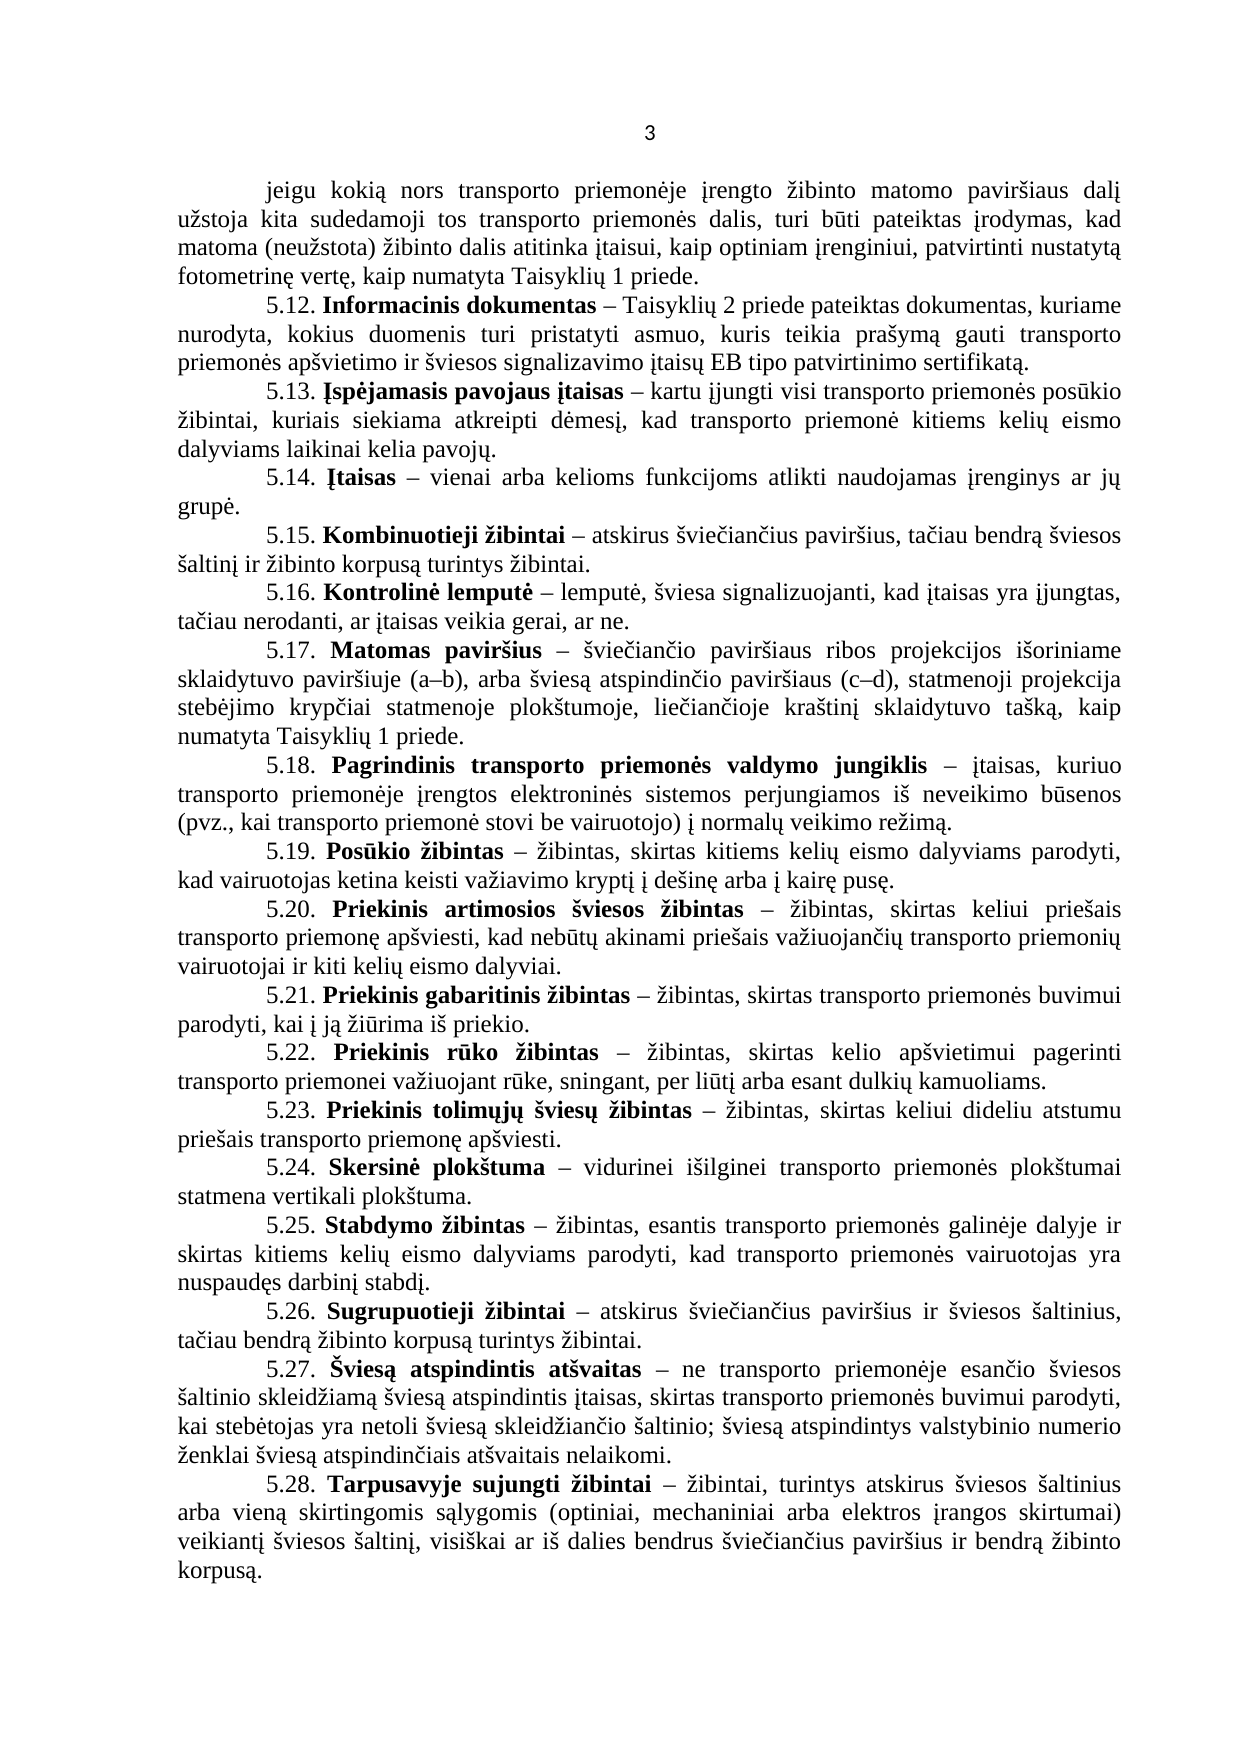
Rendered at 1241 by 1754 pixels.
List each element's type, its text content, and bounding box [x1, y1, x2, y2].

text 5.17. Matomas paviršius – šviečiančio paviršiaus ribos projekcijos išoriniame sklaidytuvo paviršiuje (a–b), arba šviesą atspindinčio paviršiaus (c–d), statmenoji projekcija stebėjimo krypčiai statmenoje plokštumoje, liečiančioje kraštinį sklaidytuvo tašką, kaip numatyta Taisyklių 1 priede. [177, 635, 1122, 750]
text 5.16. Kontrolinė lemputė – lemputė, šviesa signalizuojanti, kad įtaisas yra įjungtas, tačiau nerodanti, ar įtaisas veikia gerai, ar ne. [177, 577, 1122, 635]
text 5.14. Įtaisas – vienai arba kelioms funkcijoms atlikti naudojamas įrenginys ar jų grupė. [177, 462, 1122, 520]
text 5.26. Sugrupuotieji žibintai – atskirus šviečiančius paviršius ir šviesos šaltinius, tačiau bendrą žibinto korpusą turintys žibintai. [177, 1296, 1122, 1354]
text 5.25. Stabdymo žibintas – žibintas, esantis transporto priemonės galinėje dalyje ir skirtas kitiems kelių eismo dalyviams parodyti, kad transporto priemonės vairuotojas yra nuspaudęs darbinį stabdį. [177, 1210, 1122, 1296]
text 5.27. Šviesą atspindintis atšvaitas – ne transporto priemonėje esančio šviesos šaltinio skleidžiamą šviesą atspindintis įtaisas, skirtas transporto priemonės buvimui parodyti, kai stebėtojas yra netoli šviesą skleidžiančio šaltinio; šviesą atspindintys valstybinio numerio ženklai šviesą atspindinčiais atšvaitais nelaikomi. [177, 1354, 1122, 1469]
text jeigu kokią nors transporto priemonėje įrengto žibinto matomo paviršiaus dalį užstoja kita sudedamoji tos transporto priemonės dalis, turi būti pateiktas įrodymas, kad matoma (neužstota) žibinto dalis atitinka įtaisui, kaip optiniam įrenginiui, patvirtinti nustatytą fotometrinę vertę, kaip numatyta Taisyklių 1 priede. [177, 175, 1122, 290]
text 5.19. Posūkio žibintas – žibintas, skirtas kitiems kelių eismo dalyviams parodyti, kad vairuotojas ketina keisti važiavimo kryptį į dešinę arba į kairę pusę. [177, 836, 1122, 894]
text 5.24. Skersinė plokštuma – vidurinei išilginei transporto priemonės plokštumai statmena vertikali plokštuma. [177, 1152, 1122, 1210]
text 5.23. Priekinis tolimųjų šviesų žibintas – žibintas, skirtas keliui dideliu atstumu priešais transporto priemonę apšviesti. [177, 1095, 1122, 1152]
text 5.13. Įspėjamasis pavojaus įtaisas – kartu įjungti visi transporto priemonės posūkio žibintai, kuriais siekiama atkreipti dėmesį, kad transporto priemonė kitiems kelių eismo dalyviams laikinai kelia pavojų. [177, 376, 1122, 462]
text 5.18. Pagrindinis transporto priemonės valdymo jungiklis – įtaisas, kuriuo transporto priemonėje įrengtos elektroninės sistemos perjungiamos iš neveikimo būsenos (pvz., kai transporto priemonė stovi be vairuotojo) į normalų veikimo režimą. [177, 750, 1122, 836]
text 5.15. Kombinuotieji žibintai – atskirus šviečiančius paviršius, tačiau bendrą šviesos šaltinį ir žibinto korpusą turintys žibintai. [177, 520, 1122, 577]
text 5.22. Priekinis rūko žibintas – žibintas, skirtas kelio apšvietimui pagerinti transporto priemonei važiuojant rūke, sningant, per liūtį arba esant dulkių kamuoliams. [177, 1037, 1122, 1095]
text 5.28. Tarpusavyje sujungti žibintai – žibintai, turintys atskirus šviesos šaltinius arba vieną skirtingomis sąlygomis (optiniai, mechaniniai arba elektros įrangos skirtumai) veikiantį šviesos šaltinį, visiškai ar iš dalies bendrus šviečiančius paviršius ir bendrą žibinto korpusą. [177, 1469, 1122, 1584]
text 5.12. Informacinis dokumentas – Taisyklių 2 priede pateiktas dokumentas, kuriame nurodyta, kokius duomenis turi pristatyti asmuo, kuris teikia prašymą gauti transporto priemonės apšvietimo ir šviesos signalizavimo įtaisų EB tipo patvirtinimo sertifikatą. [177, 290, 1122, 376]
text 5.20. Priekinis artimosios šviesos žibintas – žibintas, skirtas keliui priešais transporto priemonę apšviesti, kad nebūtų akinami priešais važiuojančių transporto priemonių vairuotojai ir kiti kelių eismo dalyviai. [177, 894, 1122, 980]
text 5.21. Priekinis gabaritinis žibintas – žibintas, skirtas transporto priemonės buvimui parodyti, kai į ją žiūrima iš priekio. [177, 980, 1122, 1037]
